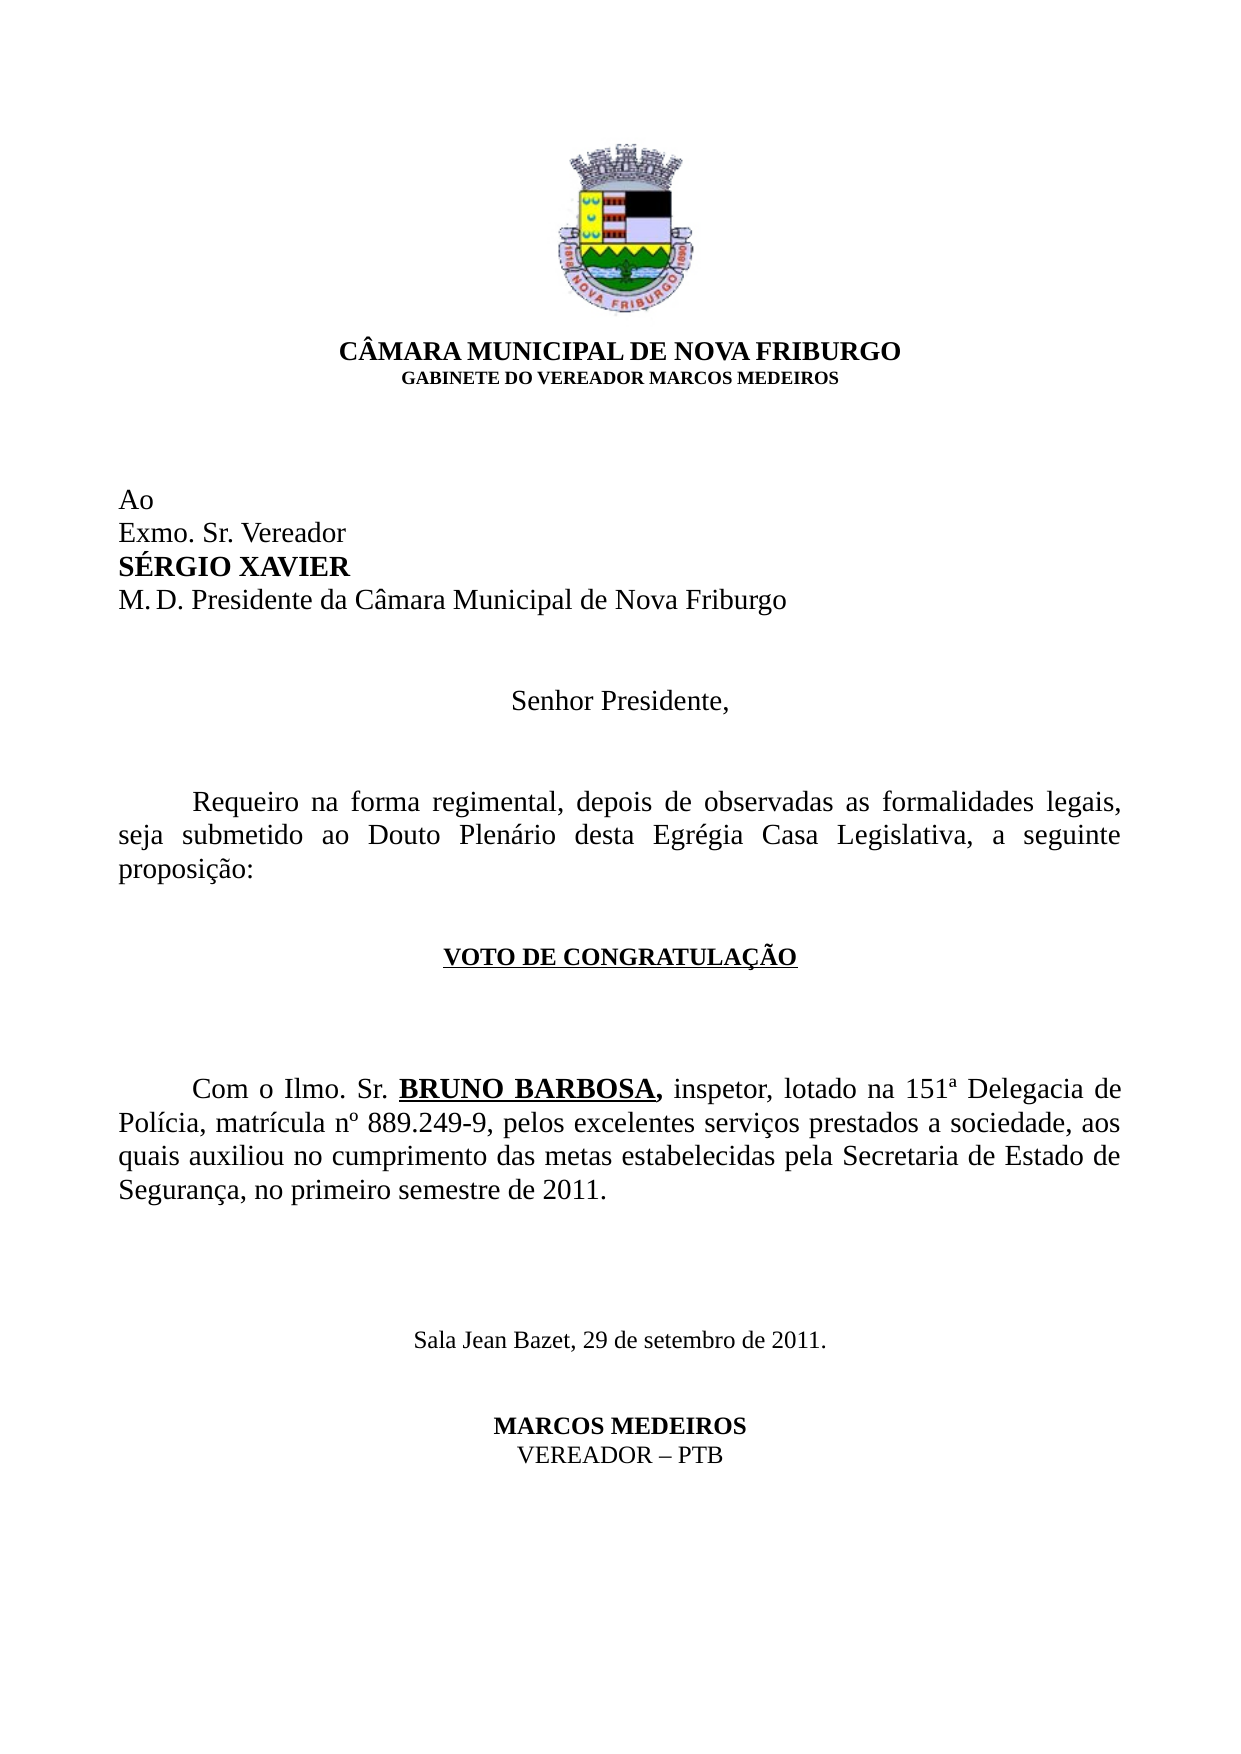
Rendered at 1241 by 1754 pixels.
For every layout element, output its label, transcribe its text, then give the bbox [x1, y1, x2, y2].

text MARCOS MEDEIROS [118, 1411, 1122, 1440]
text VEREADOR – PTB [118, 1440, 1122, 1469]
text VOTO DE CONGRATULAÇÃO [118, 942, 1122, 971]
text Senhor Presidente, [118, 683, 1122, 717]
text Ao [118, 482, 1122, 515]
text Exmo. Sr. Vereador [118, 515, 1122, 549]
list D. Presidente da Câmara Municipal de Nova Friburgo [118, 582, 1122, 616]
picture [537, 127, 703, 327]
text Sala Jean Bazet, 29 de setembro de 2011. [118, 1325, 1122, 1354]
text Requeiro na forma regimental, depois de observadas as formalidades legais, seja submetido ao Douto Plenário desta Egrégia Casa Legislativa, a seguinte proposição: [118, 784, 1122, 884]
text SÉRGIO XAVIER [118, 549, 1122, 582]
text GABINETE DO VEREADOR MARCOS MEDEIROS [118, 367, 1122, 388]
text CÂMARA MUNICIPAL DE NOVA FRIBURGO [118, 335, 1122, 367]
text Com o Ilmo. Sr. BRUNO BARBOSA, inspetor, lotado na 151ª Delegacia de Polícia, matrícula nº 889.249-9, pelos excelentes serviços prestados a sociedade, aos quais auxiliou no cumprimento das metas estabelecidas pela Secretaria de Estado de Segurança, no primeiro semestre de 2011. [118, 1071, 1122, 1205]
